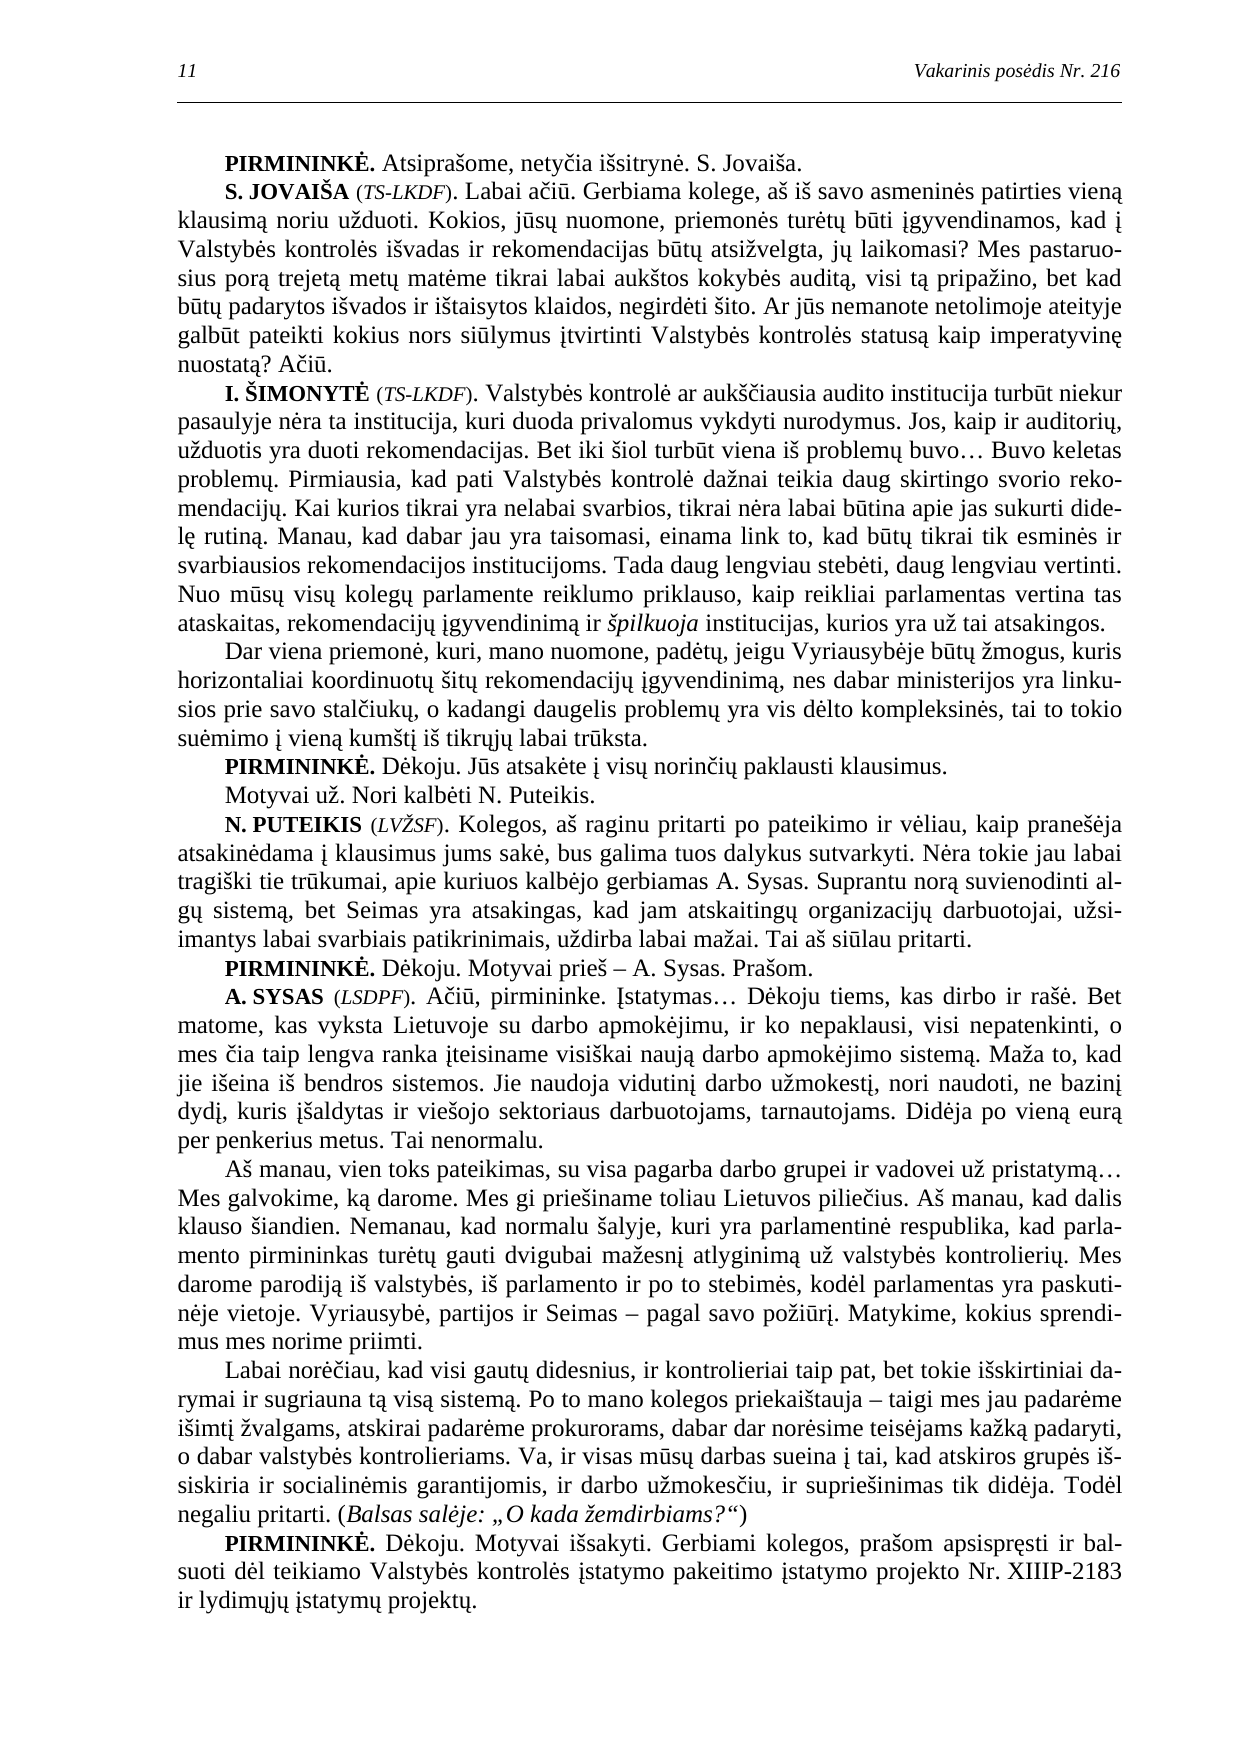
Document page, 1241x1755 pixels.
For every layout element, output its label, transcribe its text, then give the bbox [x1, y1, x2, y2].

text PIRMININKĖ. Dė­ko­ju. Mo­ty­vai iš­sa­ky­ti. Ger­bia­mi ko­le­gos, pra­šom ap­si­spręs­ti ir bal­suo­ti dėl tei­kia­mo Vals­ty­bės kon­tro­lės įsta­ty­mo pa­kei­ti­mo įsta­ty­mo pro­jek­to Nr. XIIIP-2183 ir ly­di­mų­jų įsta­ty­mų pro­jek­tų. [177, 1528, 1122, 1614]
text PIRMININKĖ. Dė­ko­ju. Mo­ty­vai prieš – A. Sy­sas. Pra­šom. [177, 953, 1122, 981]
text Mo­ty­vai už. No­ri kal­bė­ti N. Pu­tei­kis. [177, 780, 1122, 809]
text A. SYSAS (LSDPF). Ačiū, pir­mi­nin­ke. Įsta­ty­mas… Dė­ko­ju tiems, kas dir­bo ir ra­šė. Bet ma­to­me, kas vyks­ta Lie­tu­vo­je su dar­bo ap­mo­kė­ji­mu, ir ko ne­pa­klau­si, vi­si ne­pa­ten­kin­ti, o mes čia taip leng­va ran­ka įtei­si­na­me vi­siš­kai nau­ją dar­bo ap­mo­kė­ji­mo sis­te­mą. Ma­ža to, kad jie iš­ei­na iš ben­dros sis­te­mos. Jie nau­do­ja vi­du­ti­nį dar­bo už­mo­kes­tį, no­ri nau­do­ti, ne ba­zi­nį dy­dį, ku­ris įšal­dy­tas ir vie­šo­jo sek­to­riaus dar­buo­to­jams, tar­nau­to­jams. Di­dė­ja po vie­ną eu­rą per pen­ke­rius me­tus. Tai ne­nor­ma­lu. [177, 981, 1122, 1154]
text La­bai no­rė­čiau, kad vi­si gau­tų di­des­nius, ir kon­tro­lie­riai taip pat, bet to­kie iš­skir­ti­niai da­ry­mai ir su­griau­na tą vi­są sis­te­mą. Po to ma­no ko­le­gos prie­kaiš­tau­ja – tai­gi mes jau pa­da­rė­me iš­im­tį žval­gams, at­ski­rai pa­da­rė­me pro­ku­ro­rams, da­bar dar no­rė­si­me tei­sė­jams kaž­ką pa­da­ry­ti, o da­bar vals­ty­bės kon­tro­lie­riams. Va, ir vi­sas mū­sų dar­bas su­ei­na į tai, kad at­ski­ros gru­pės iš­si­ski­ria ir so­cia­li­nė­mis ga­ran­ti­jo­mis, ir dar­bo už­mo­kes­čiu, ir su­prie­ši­ni­mas tik di­dė­ja. To­dėl ne­ga­liu pri­tar­ti. (Bal­sas sa­lė­je: „O ka­da žem­dir­biams?“) [177, 1355, 1122, 1528]
text S. JOVAIŠA (TS-LKDF). La­bai ačiū. Ger­bia­ma ko­le­ge, aš iš sa­vo as­me­ni­nės pa­tir­ties vie­ną klau­si­mą no­riu už­duo­ti. Ko­kios, jū­sų nuo­mo­ne, prie­mo­nės tu­rė­tų bū­ti įgy­ven­di­na­mos, kad į Vals­ty­bės kon­tro­lės iš­va­das ir re­ko­men­da­ci­jas bū­tų at­si­žvelg­ta, jų lai­ko­ma­si? Mes pas­ta­ruo­sius po­rą tre­je­tą me­tų ma­tė­me tik­rai la­bai aukš­tos ko­ky­bės au­di­tą, vi­si tą pri­pa­ži­no, bet kad bū­tų pa­da­ry­tos iš­va­dos ir iš­tai­sy­tos klai­dos, ne­gir­dė­ti ši­to. Ar jūs ne­ma­no­te ne­to­li­mo­je at­ei­ty­je gal­būt pa­teik­ti ko­kius nors siū­ly­mus įtvir­tin­ti Vals­ty­bės kon­tro­lės sta­tu­są kaip im­pe­ra­ty­vi­nę nuo­sta­tą? Ačiū. [177, 176, 1122, 378]
text PIRMININKĖ. At­si­pra­šo­me, ne­ty­čia iš­si­try­nė. S. Jo­vai­ša. [177, 148, 1122, 176]
text Aš ma­nau, vien toks pa­tei­ki­mas, su vi­sa pa­gar­ba dar­bo gru­pei ir va­do­vei už pri­sta­ty­mą… Mes gal­vo­ki­me, ką da­ro­me. Mes gi prie­ši­na­me to­liau Lie­tu­vos pi­lie­čius. Aš ma­nau, kad da­lis klau­so šian­dien. Ne­ma­nau, kad nor­ma­lu ša­ly­je, ku­ri yra par­la­men­ti­nė res­pub­li­ka, kad par­la­men­to pir­mi­nin­kas tu­rė­tų gau­ti dvi­gu­bai ma­žes­nį at­ly­gi­ni­mą už vals­ty­bės kon­tro­lie­rių. Mes da­ro­me pa­ro­di­ją iš vals­ty­bės, iš par­la­men­to ir po to ste­bi­mės, ko­dėl par­la­men­tas yra pas­ku­ti­nė­je vie­to­je. Vy­riau­sy­bė, par­ti­jos ir Sei­mas – pa­gal sa­vo po­žiū­rį. Ma­ty­ki­me, ko­kius spren­di­mus mes no­ri­me pri­im­ti. [177, 1154, 1122, 1355]
text PIRMININKĖ. Dė­ko­ju. Jūs at­sa­kė­te į vi­sų no­rin­čių pa­klaus­ti klau­si­mus. [177, 751, 1122, 780]
text N. PUTEIKIS (LVŽSF). Ko­le­gos, aš ra­gi­nu pri­tar­ti po pa­tei­ki­mo ir vė­liau, kaip pra­ne­šė­ja at­sa­ki­nė­da­ma į klau­si­mus jums sa­kė, bus ga­li­ma tuos da­ly­kus su­tvar­ky­ti. Nė­ra to­kie jau la­bai tra­giš­ki tie trū­ku­mai, apie ku­riuos kal­bė­jo ger­bia­mas A. Sy­sas. Su­pran­tu no­rą su­vie­no­din­ti al­gų sis­te­mą, bet Sei­mas yra at­sa­kin­gas, kad jam at­skai­tin­gų or­ga­ni­za­ci­jų dar­buo­to­jai, už­si­iman­tys la­bai svar­biais pa­tik­ri­ni­mais, už­dir­ba la­bai ma­žai. Tai aš siū­lau pri­tar­ti. [177, 809, 1122, 953]
text Dar vie­na prie­mo­nė, ku­ri, ma­no nuo­mo­ne, pa­dė­tų, jei­gu Vy­riau­sy­bė­je bū­tų žmo­gus, ku­ris ho­ri­zon­ta­liai ko­or­di­nuo­tų ši­tų re­ko­men­da­ci­jų įgy­ven­di­ni­mą, nes da­bar mi­nis­te­ri­jos yra lin­ku­sios prie sa­vo stal­čiu­kų, o ka­dan­gi dau­ge­lis pro­ble­mų yra vis dėl­to kom­plek­si­nės, tai to to­kio su­ėmi­mo į vie­ną kumš­tį iš tik­rų­jų la­bai trūks­ta. [177, 636, 1122, 751]
text I. ŠIMONYTĖ (TS-LKDF). Vals­ty­bės kon­tro­lė ar aukš­čiau­sia au­di­to ins­ti­tu­ci­ja tur­būt nie­kur pa­sau­ly­je nė­ra ta ins­ti­tu­ci­ja, ku­ri duo­da pri­va­lo­mus vyk­dy­ti nu­ro­dy­mus. Jos, kaip ir au­di­to­rių, už­duo­tis yra duo­ti re­ko­men­da­ci­jas. Bet iki šiol tur­būt vie­na iš pro­ble­mų bu­vo… Bu­vo ke­le­tas pro­ble­mų. Pir­miau­sia, kad pa­ti Vals­ty­bės kon­tro­lė daž­nai tei­kia daug skir­tin­go svo­rio re­ko­men­da­ci­jų. Kai ku­rios tik­rai yra ne­la­bai svar­bios, tik­rai nė­ra la­bai bū­ti­na apie jas su­kur­ti di­de­lę ru­ti­ną. Ma­nau, kad da­bar jau yra tai­so­ma­si, ei­na­ma link to, kad bū­tų tik­rai tik es­mi­nės ir svar­biau­sios re­ko­men­da­ci­jos ins­ti­tu­ci­joms. Ta­da daug leng­viau ste­bė­ti, daug leng­viau ver­tin­ti. Nuo mū­sų vi­sų ko­le­gų par­la­men­te reik­lu­mo pri­klau­so, kaip reik­liai par­la­men­tas ver­ti­na tas ata­skai­tas, re­ko­men­da­ci­jų įgy­ven­di­ni­mą ir špil­kuo­ja ins­ti­tu­ci­jas, ku­rios yra už tai at­sa­kin­gos. [177, 378, 1122, 636]
